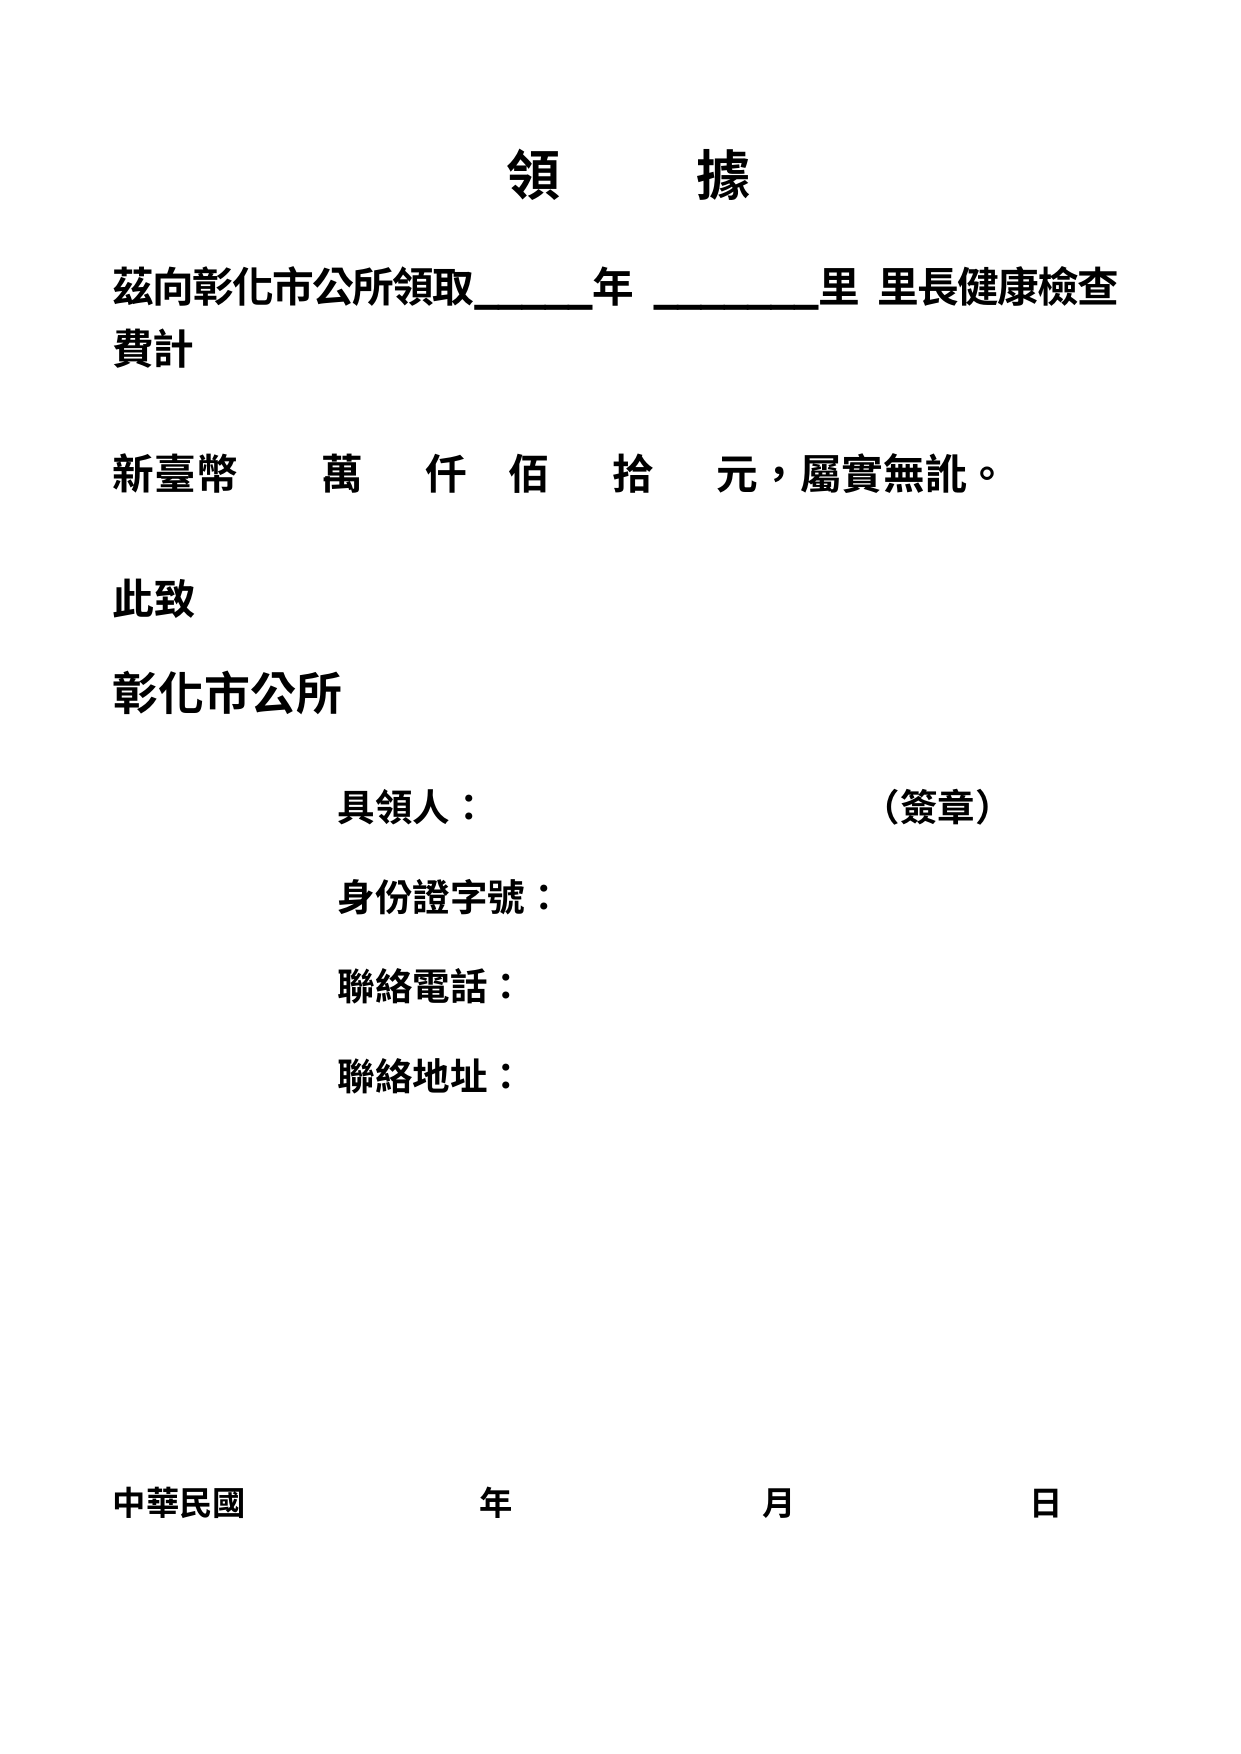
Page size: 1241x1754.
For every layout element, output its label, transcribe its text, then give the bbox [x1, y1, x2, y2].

text 聯絡電話： [112, 922, 1144, 1011]
text 領 據 [112, 99, 1144, 224]
text 新臺幣 萬 仟 佰 拾 元，屬實無訛。 [112, 430, 1144, 492]
text 身份證字號： [112, 832, 1144, 922]
text 聯絡地址： [112, 1011, 1144, 1101]
text 中華民國 年 月 日 [112, 1459, 1144, 1522]
text 茲向彰化市公所領取_____年 _______里 里長健康檢查費計 [112, 242, 1144, 367]
text 此致 [112, 555, 1144, 617]
text 彰化市公所 [112, 617, 1144, 742]
text 具領人： （簽章） [112, 742, 1144, 832]
